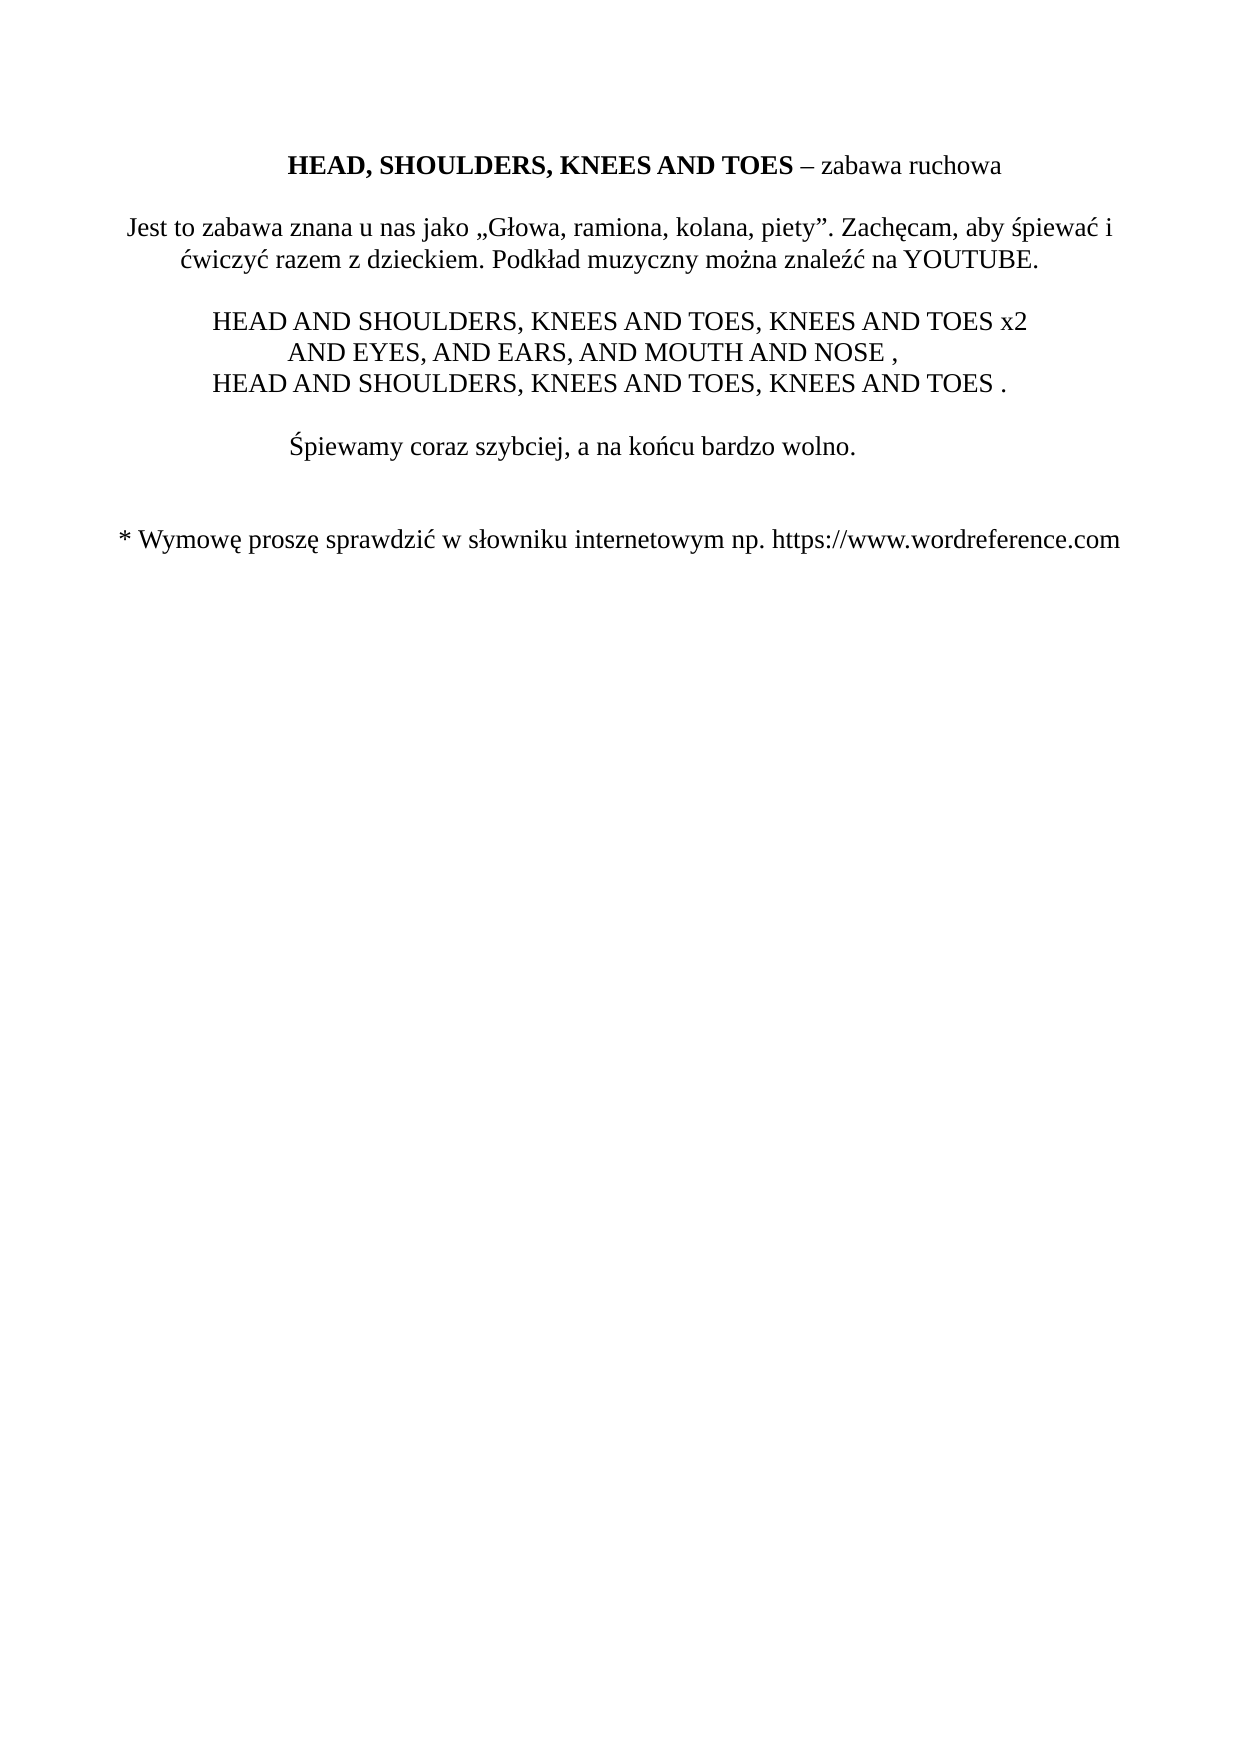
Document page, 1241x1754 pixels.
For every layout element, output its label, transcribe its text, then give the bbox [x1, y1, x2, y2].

text HEAD AND SHOULDERS, KNEES AND TOES, KNEES AND TOES . [118, 367, 1122, 398]
text AND EYES, AND EARS, AND MOUTH AND NOSE , [118, 336, 1122, 367]
text HEAD, SHOULDERS, KNEES AND TOES – zabawa ruchowa [118, 149, 1122, 180]
text HEAD AND SHOULDERS, KNEES AND TOES, KNEES AND TOES x2 [118, 305, 1122, 336]
text Śpiewamy coraz szybciej, a na końcu bardzo wolno. [118, 429, 1122, 461]
text Jest to zabawa znana u nas jako „Głowa, ramiona, kolana, piety”. Zachęcam, aby śpiewać i ćwiczyć razem z dzieckiem. Podkład muzyczny można znaleźć na YOUTUBE. [118, 212, 1122, 274]
text * Wymowę proszę sprawdzić w słowniku internetowym np. https://www.wordreference.com [118, 523, 1122, 554]
